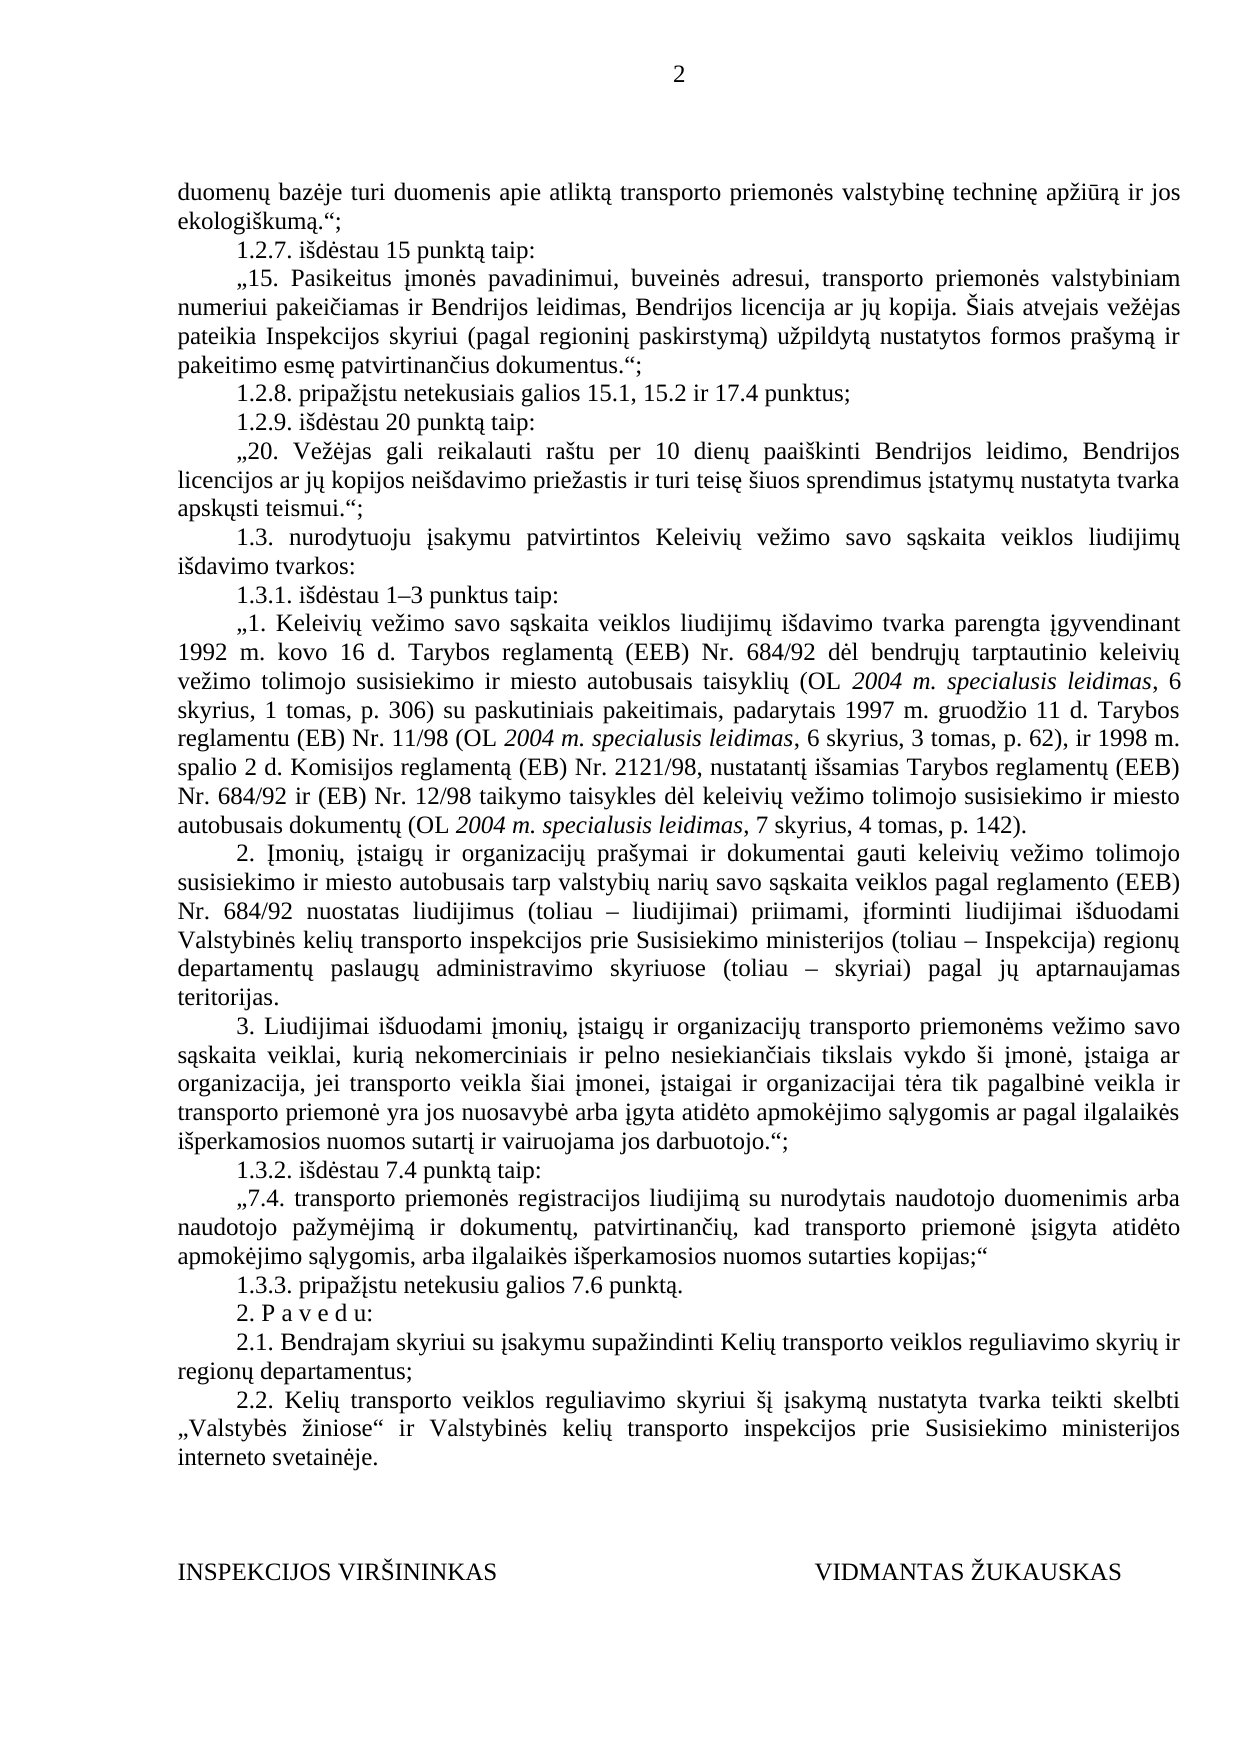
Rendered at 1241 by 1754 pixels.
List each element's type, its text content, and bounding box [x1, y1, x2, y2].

text 1.3. nurodytuoju įsakymu patvirtintos Keleivių vežimo savo sąskaita veiklos liudijimų išdavimo tvarkos: [177, 522, 1181, 580]
text 2. Pavedu: [177, 1298, 1181, 1327]
text „1. Keleivių vežimo savo sąskaita veiklos liudijimų išdavimo tvarka parengta įgyvendinant 1992 m. kovo 16 d. Tarybos reglamentą (EEB) Nr. 684/92 dėl bendrųjų tarptautinio keleivių vežimo tolimojo susisiekimo ir miesto autobusais taisyklių (OL 2004 m. specialusis leidimas, 6 skyrius, 1 tomas, p. 306) su paskutiniais pakeitimais, padarytais 1997 m. gruodžio 11 d. Tarybos reglamentu (EB) Nr. 11/98 (OL 2004 m. specialusis leidimas, 6 skyrius, 3 tomas, p. 62), ir 1998 m. spalio 2 d. Komisijos reglamentą (EB) Nr. 2121/98, nustatantį išsamias Tarybos reglamentų (EEB) Nr. 684/92 ir (EB) Nr. 12/98 taikymo taisykles dėl keleivių vežimo tolimojo susisiekimo ir miesto autobusais dokumentų (OL 2004 m. specialusis leidimas, 7 skyrius, 4 tomas, p. 142). [177, 608, 1181, 838]
text 2. Įmonių, įstaigų ir organizacijų prašymai ir dokumentai gauti keleivių vežimo tolimojo susisiekimo ir miesto autobusais tarp valstybių narių savo sąskaita veiklos pagal reglamento (EEB) Nr. 684/92 nuostatas liudijimus (toliau – liudijimai) priimami, įforminti liudijimai išduodami Valstybinės kelių transporto inspekcijos prie Susisiekimo ministerijos (toliau – Inspekcija) regionų departamentų paslaugų administravimo skyriuose (toliau – skyriai) pagal jų aptarnaujamas teritorijas. [177, 838, 1181, 1011]
text 3. Liudijimai išduodami įmonių, įstaigų ir organizacijų transporto priemonėms vežimo savo sąskaita veiklai, kurią nekomerciniais ir pelno nesiekiančiais tikslais vykdo ši įmonė, įstaiga ar organizacija, jei transporto veikla šiai įmonei, įstaigai ir organizacijai tėra tik pagalbinė veikla ir transporto priemonė yra jos nuosavybė arba įgyta atidėto apmokėjimo sąlygomis ar pagal ilgalaikės išperkamosios nuomos sutartį ir vairuojama jos darbuotojo.“; [177, 1011, 1181, 1155]
text „7.4. transporto priemonės registracijos liudijimą su nurodytais naudotojo duomenimis arba naudotojo pažymėjimą ir dokumentų, patvirtinančių, kad transporto priemonė įsigyta atidėto apmokėjimo sąlygomis, arba ilgalaikės išperkamosios nuomos sutarties kopijas;“ [177, 1183, 1181, 1270]
text 1.2.7. išdėstau 15 punktą taip: [177, 235, 1181, 263]
text 1.2.9. išdėstau 20 punktą taip: [177, 407, 1181, 436]
text duomenų bazėje turi duomenis apie atliktą transporto priemonės valstybinę techninę apžiūrą ir jos ekologiškumą.“; [177, 177, 1181, 235]
text „15. Pasikeitus įmonės pavadinimui, buveinės adresui, transporto priemonės valstybiniam numeriui pakeičiamas ir Bendrijos leidimas, Bendrijos licencija ar jų kopija. Šiais atvejais vežėjas pateikia Inspekcijos skyriui (pagal regioninį paskirstymą) užpildytą nustatytos formos prašymą ir pakeitimo esmę patvirtinančius dokumentus.“; [177, 263, 1181, 378]
text 1.3.1. išdėstau 1–3 punktus taip: [177, 580, 1181, 608]
text INSPEKCIJOS VIRŠININKAS VIDMANTAS ŽUKAUSKAS [177, 1557, 1181, 1586]
text 2.1. Bendrajam skyriui su įsakymu supažindinti Kelių transporto veiklos reguliavimo skyrių ir regionų departamentus; [177, 1327, 1181, 1385]
text 2.2. Kelių transporto veiklos reguliavimo skyriui šį įsakymą nustatyta tvarka teikti skelbti „Valstybės žiniose“ ir Valstybinės kelių transporto inspekcijos prie Susisiekimo ministerijos interneto svetainėje. [177, 1385, 1181, 1471]
text 1.2.8. pripažįstu netekusiais galios 15.1, 15.2 ir 17.4 punktus; [177, 378, 1181, 407]
text „20. Vežėjas gali reikalauti raštu per 10 dienų paaiškinti Bendrijos leidimo, Bendrijos licencijos ar jų kopijos neišdavimo priežastis ir turi teisę šiuos sprendimus įstatymų nustatyta tvarka apskųsti teismui.“; [177, 436, 1181, 522]
text 1.3.2. išdėstau 7.4 punktą taip: [177, 1155, 1181, 1183]
text 1.3.3. pripažįstu netekusiu galios 7.6 punktą. [177, 1270, 1181, 1298]
